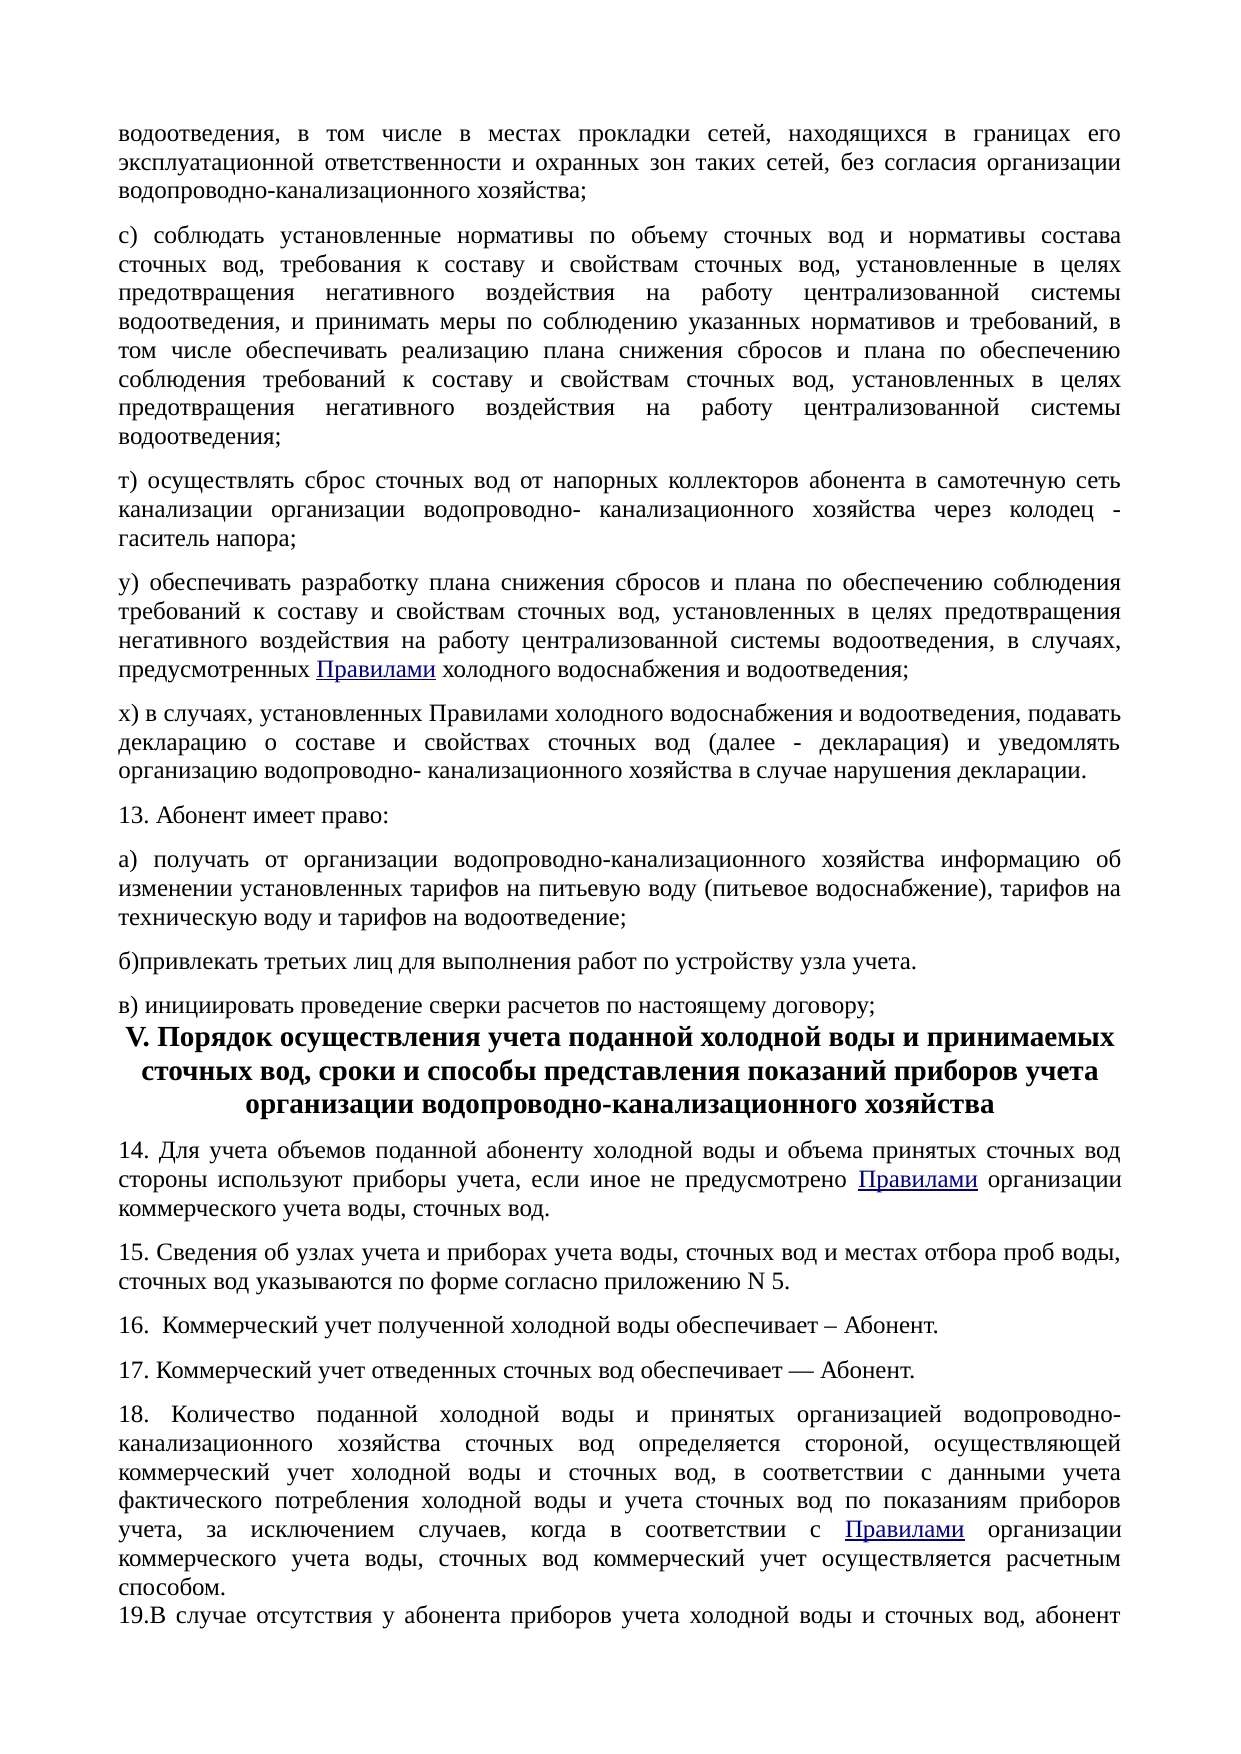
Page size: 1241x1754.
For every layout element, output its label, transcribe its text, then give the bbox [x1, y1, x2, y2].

text а) получать от организации водопроводно-канализационного хозяйства информацию об изменении установленных тарифов на питьевую воду (питьевое водоснабжение), тарифов на техническую воду и тарифов на водоотведение; [118, 844, 1122, 931]
text 18. Количество поданной холодной воды и принятых организацией водопроводно-канализационного хозяйства сточных вод определяется стороной, осуществляющей коммерческий учет холодной воды и сточных вод, в соответствии с данными учета фактического потребления холодной воды и учета сточных вод по показаниям приборов учета, за исключением случаев, когда в соответствии с Правилами организации коммерческого учета воды, сточных вод коммерческий учет осуществляется расчетным способом. [118, 1399, 1122, 1601]
text 17. Коммерческий учет отведенных сточных вод обеспечивает — Абонент. [118, 1355, 1122, 1384]
text 16. Коммерческий учет полученной холодной воды обеспечивает – Абонент. [118, 1311, 1122, 1339]
text т) осуществлять сброс сточных вод от напорных коллекторов абонента в самотечную сеть канализации организации водопроводно- канализационного хозяйства через колодец - гаситель напора; [118, 466, 1122, 552]
text V. Порядок осуществления учета поданной холодной воды и принимаемых сточных вод, сроки и способы представления показаний приборов учета организации водопроводно-канализационного хозяйства [118, 1019, 1122, 1120]
text водоотведения, в том числе в местах прокладки сетей, находящихся в границах его эксплуатационной ответственности и охранных зон таких сетей, без согласия организации водопроводно-канализационного хозяйства; [118, 118, 1122, 204]
text 15. Сведения об узлах учета и приборах учета воды, сточных вод и местах отбора проб воды, сточных вод указываются по форме согласно приложению N 5. [118, 1237, 1122, 1295]
text б)привлекать третьих лиц для выполнения работ по устройству узла учета. [118, 946, 1122, 975]
text в) инициировать проведение сверки расчетов по настоящему договору; [118, 991, 1122, 1019]
text х) в случаях, установленных Правилами холодного водоснабжения и водоотведения, подавать декларацию о составе и свойствах сточных вод (далее - декларация) и уведомлять организацию водопроводно- канализационного хозяйства в случае нарушения декларации. [118, 698, 1122, 784]
text 14. Для учета объемов поданной абоненту холодной воды и объема принятых сточных вод стороны используют приборы учета, если иное не предусмотрено Правилами организации коммерческого учета воды, сточных вод. [118, 1136, 1122, 1222]
text у) обеспечивать разработку плана снижения сбросов и плана по обеспечению соблюдения требований к составу и свойствам сточных вод, установленных в целях предотвращения негативного воздействия на работу централизованной системы водоотведения, в случаях, предусмотренных Правилами холодного водоснабжения и водоотведения; [118, 567, 1122, 682]
text 19.В случае отсутствия у абонента приборов учета холодной воды и сточных вод, абонент [118, 1601, 1122, 1629]
text 13. Абонент имеет право: [118, 800, 1122, 829]
text с) соблюдать установленные нормативы по объему сточных вод и нормативы состава сточных вод, требования к составу и свойствам сточных вод, установленные в целях предотвращения негативного воздействия на работу централизованной системы водоотведения, и принимать меры по соблюдению указанных нормативов и требований, в том числе обеспечивать реализацию плана снижения сбросов и плана по обеспечению соблюдения требований к составу и свойствам сточных вод, установленных в целях предотвращения негативного воздействия на работу централизованной системы водоотведения; [118, 220, 1122, 450]
